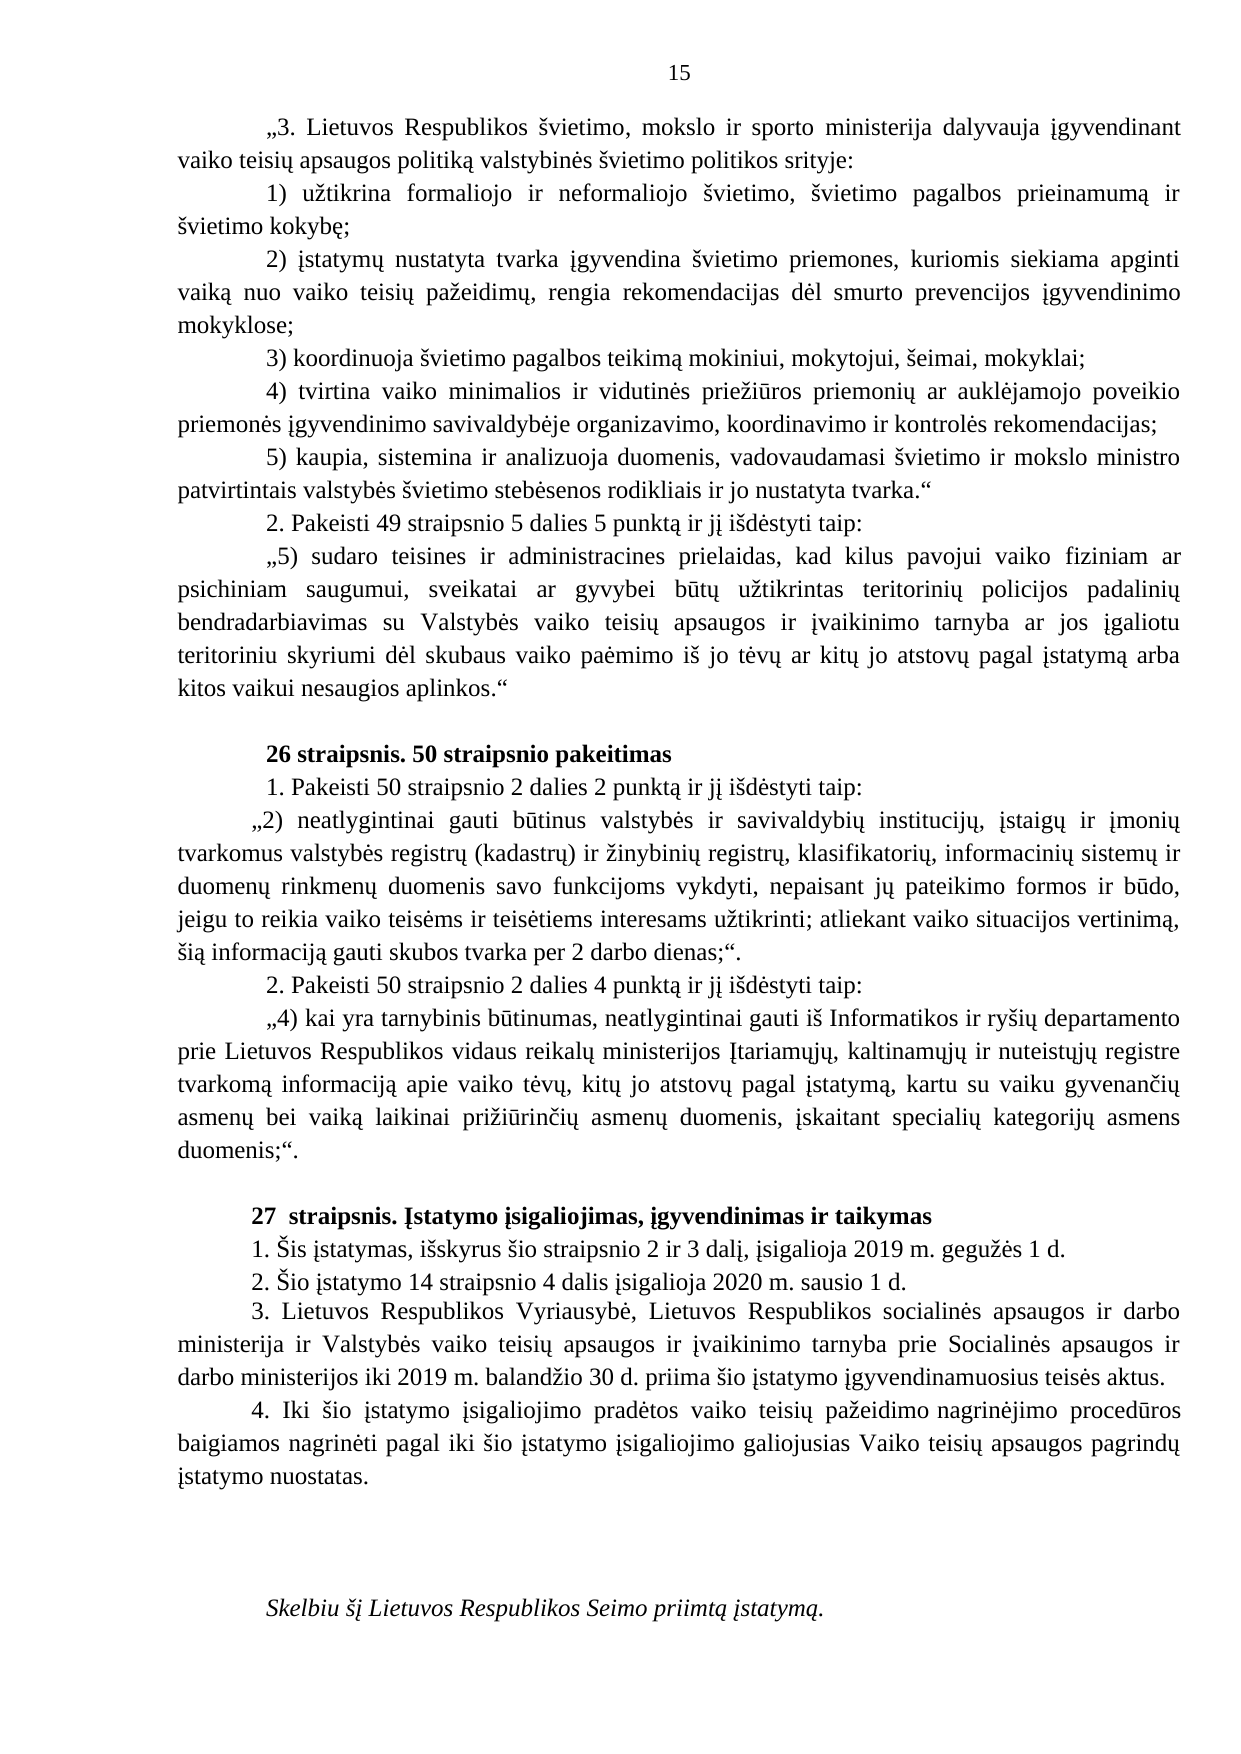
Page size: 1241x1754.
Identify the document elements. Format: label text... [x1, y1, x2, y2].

text 1. Pakeisti 50 straipsnio 2 dalies 2 punktą ir jį išdėstyti taip: [177, 772, 1181, 801]
text 4. Iki šio įstatymo įsigaliojimo pradėtos vaiko teisių pažeidimo nagrinėjimo procedūros baigiamos nagrinėti pagal iki šio įstatymo įsigaliojimo galiojusias Vaiko teisių apsaugos pagrindų įstatymo nuostatas. [177, 1395, 1181, 1490]
text 2. Pakeisti 49 straipsnio 5 dalies 5 punktą ir jį išdėstyti taip: [177, 508, 1181, 537]
text 1. Šis įstatymas, išskyrus šio straipsnio 2 ir 3 dalį, įsigalioja 2019 m. gegužės 1 d. [177, 1234, 1181, 1263]
text 3) koordinuoja švietimo pagalbos teikimą mokiniui, mokytojui, šeimai, mokyklai; [177, 343, 1181, 372]
text 27 straipsnis. Įstatymo įsigaliojimas, įgyvendinimas ir taikymas [177, 1201, 1181, 1230]
text 2) įstatymų nustatyta tvarka įgyvendina švietimo priemones, kuriomis siekiama apginti vaiką nuo vaiko teisių pažeidimų, rengia rekomendacijas dėl smurto prevencijos įgyvendinimo mokyklose; [177, 244, 1181, 339]
text 2. Šio įstatymo 14 straipsnio 4 dalis įsigalioja 2020 m. sausio 1 d. [177, 1267, 1181, 1296]
text 26 straipsnis. 50 straipsnio pakeitimas [177, 739, 1181, 768]
text „3. Lietuvos Respublikos švietimo, mokslo ir sporto ministerija dalyvauja įgyvendinant vaiko teisių apsaugos politiką valstybinės švietimo politikos srityje: [177, 112, 1181, 173]
text 5) kaupia, sistemina ir analizuoja duomenis, vadovaudamasi švietimo ir mokslo ministro patvirtintais valstybės švietimo stebėsenos rodikliais ir jo nustatyta tvarka.“ [177, 442, 1181, 504]
text 2. Pakeisti 50 straipsnio 2 dalies 4 punktą ir jį išdėstyti taip: [177, 970, 1181, 999]
text Skelbiu šį Lietuvos Respublikos Seimo priimtą įstatymą. [177, 1593, 1181, 1622]
text „5) sudaro teisines ir administracines prielaidas, kad kilus pavojui vaiko fiziniam ar psichiniam saugumui, sveikatai ar gyvybei būtų užtikrintas teritorinių policijos padalinių bendradarbiavimas su Valstybės vaiko teisių apsaugos ir įvaikinimo tarnyba ar jos įgaliotu teritoriniu skyriumi dėl skubaus vaiko paėmimo iš jo tėvų ar kitų jo atstovų pagal įstatymą arba kitos vaikui nesaugios aplinkos.“ [177, 541, 1181, 702]
text 4) tvirtina vaiko minimalios ir vidutinės priežiūros priemonių ar auklėjamojo poveikio priemonės įgyvendinimo savivaldybėje organizavimo, koordinavimo ir kontrolės rekomendacijas; [177, 376, 1181, 438]
text 3. Lietuvos Respublikos Vyriausybė, Lietuvos Respublikos socialinės apsaugos ir darbo ministerija ir Valstybės vaiko teisių apsaugos ir įvaikinimo tarnyba prie Socialinės apsaugos ir darbo ministerijos iki 2019 m. balandžio 30 d. priima šio įstatymo įgyvendinamuosius teisės aktus. [177, 1296, 1181, 1391]
text „2) neatlygintinai gauti būtinus valstybės ir savivaldybių institucijų, įstaigų ir įmonių tvarkomus valstybės registrų (kadastrų) ir žinybinių registrų, klasifikatorių, informacinių sistemų ir duomenų rinkmenų duomenis savo funkcijoms vykdyti, nepaisant jų pateikimo formos ir būdo, jeigu to reikia vaiko teisėms ir teisėtiems interesams užtikrinti; atliekant vaiko situacijos vertinimą, šią informaciją gauti skubos tvarka per 2 darbo dienas;“. [177, 805, 1181, 966]
text 1) užtikrina formaliojo ir neformaliojo švietimo, švietimo pagalbos prieinamumą ir švietimo kokybę; [177, 178, 1181, 239]
text „4) kai yra tarnybinis būtinumas, neatlygintinai gauti iš Informatikos ir ryšių departamento prie Lietuvos Respublikos vidaus reikalų ministerijos Įtariamųjų, kaltinamųjų ir nuteistųjų registre tvarkomą informaciją apie vaiko tėvų, kitų jo atstovų pagal įstatymą, kartu su vaiku gyvenančių asmenų bei vaiką laikinai prižiūrinčių asmenų duomenis, įskaitant specialių kategorijų asmens duomenis;“. [177, 1003, 1181, 1164]
